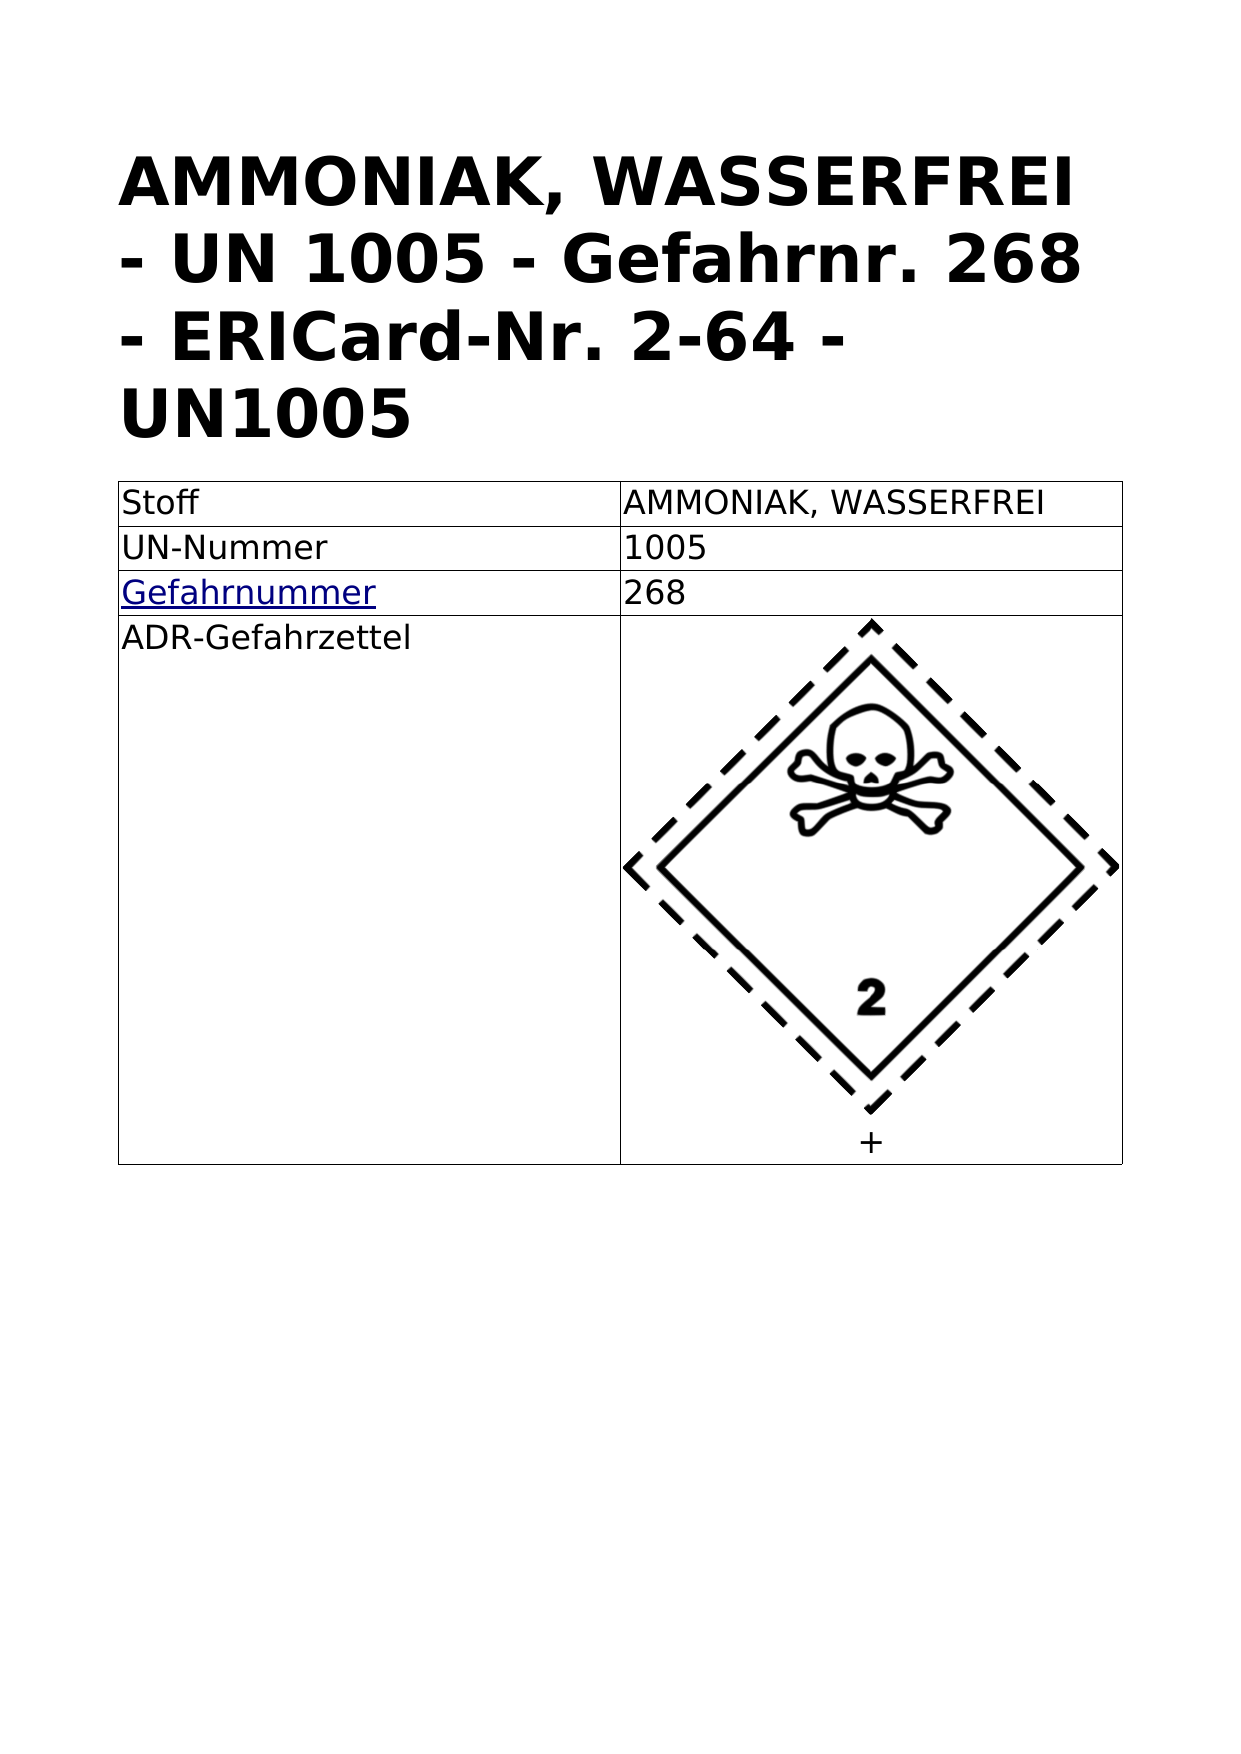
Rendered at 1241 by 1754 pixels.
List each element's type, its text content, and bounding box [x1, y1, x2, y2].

table_cell 268 [621, 571, 1122, 615]
table_cell + [621, 616, 1122, 1164]
picture [622, 618, 1120, 1115]
table_header AMMONIAK, WASSERFREI [621, 482, 1122, 526]
table_cell UN-Nummer [119, 527, 620, 570]
table_header Stoff [119, 482, 620, 526]
table_cell Gefahrnummer [119, 571, 620, 615]
table_cell 1005 [621, 527, 1122, 570]
subtitle AMMONIAK, WASSERFREI - UN 1005 - Gefahrnr. 268 - ERICard-Nr. 2-64 - UN1005 [118, 143, 1122, 453]
table_cell ADR-Gefahrzettel [119, 616, 620, 1164]
